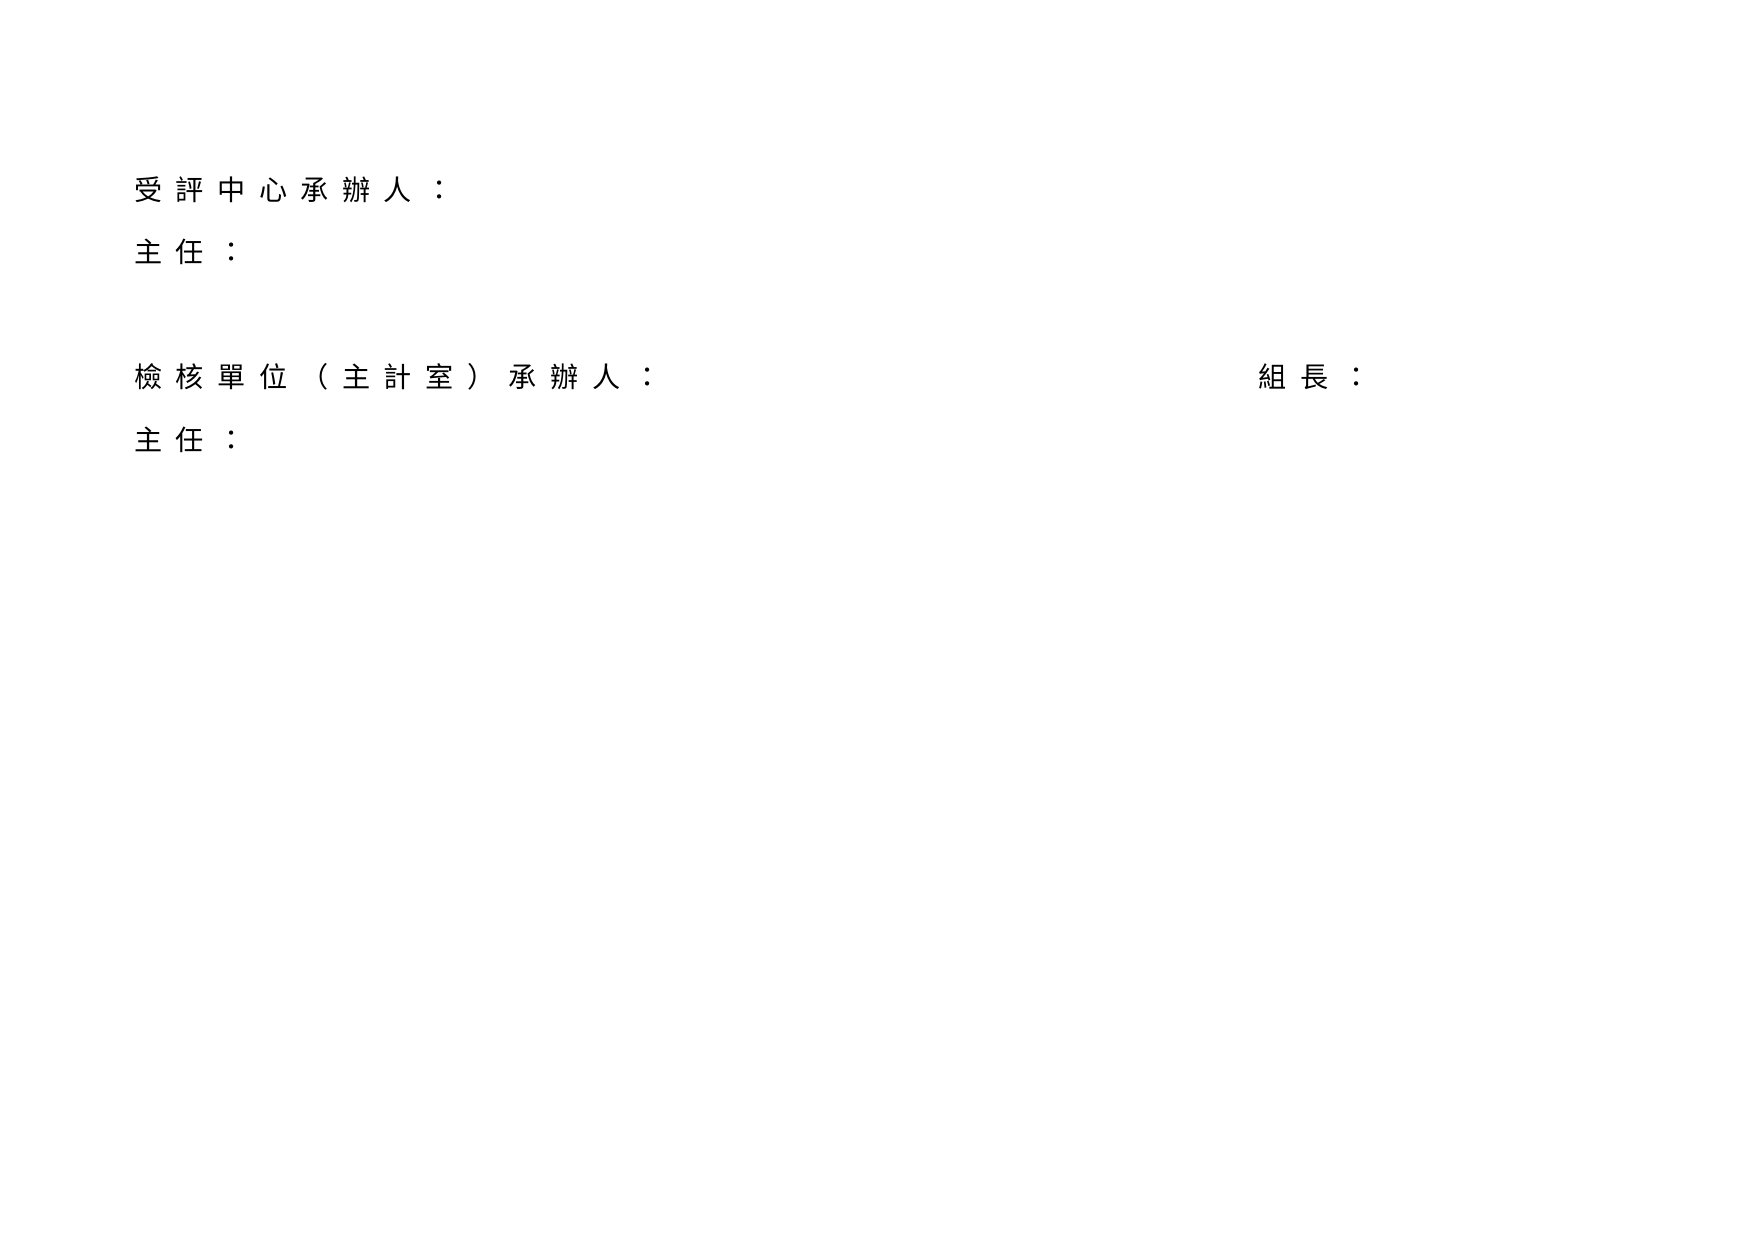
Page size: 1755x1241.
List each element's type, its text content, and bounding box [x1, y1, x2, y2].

text 檢核單位（主計室）承辦人： 組長： 主任： [127, 333, 1627, 458]
text 受評中心承辦人： 主任： [127, 146, 1627, 271]
